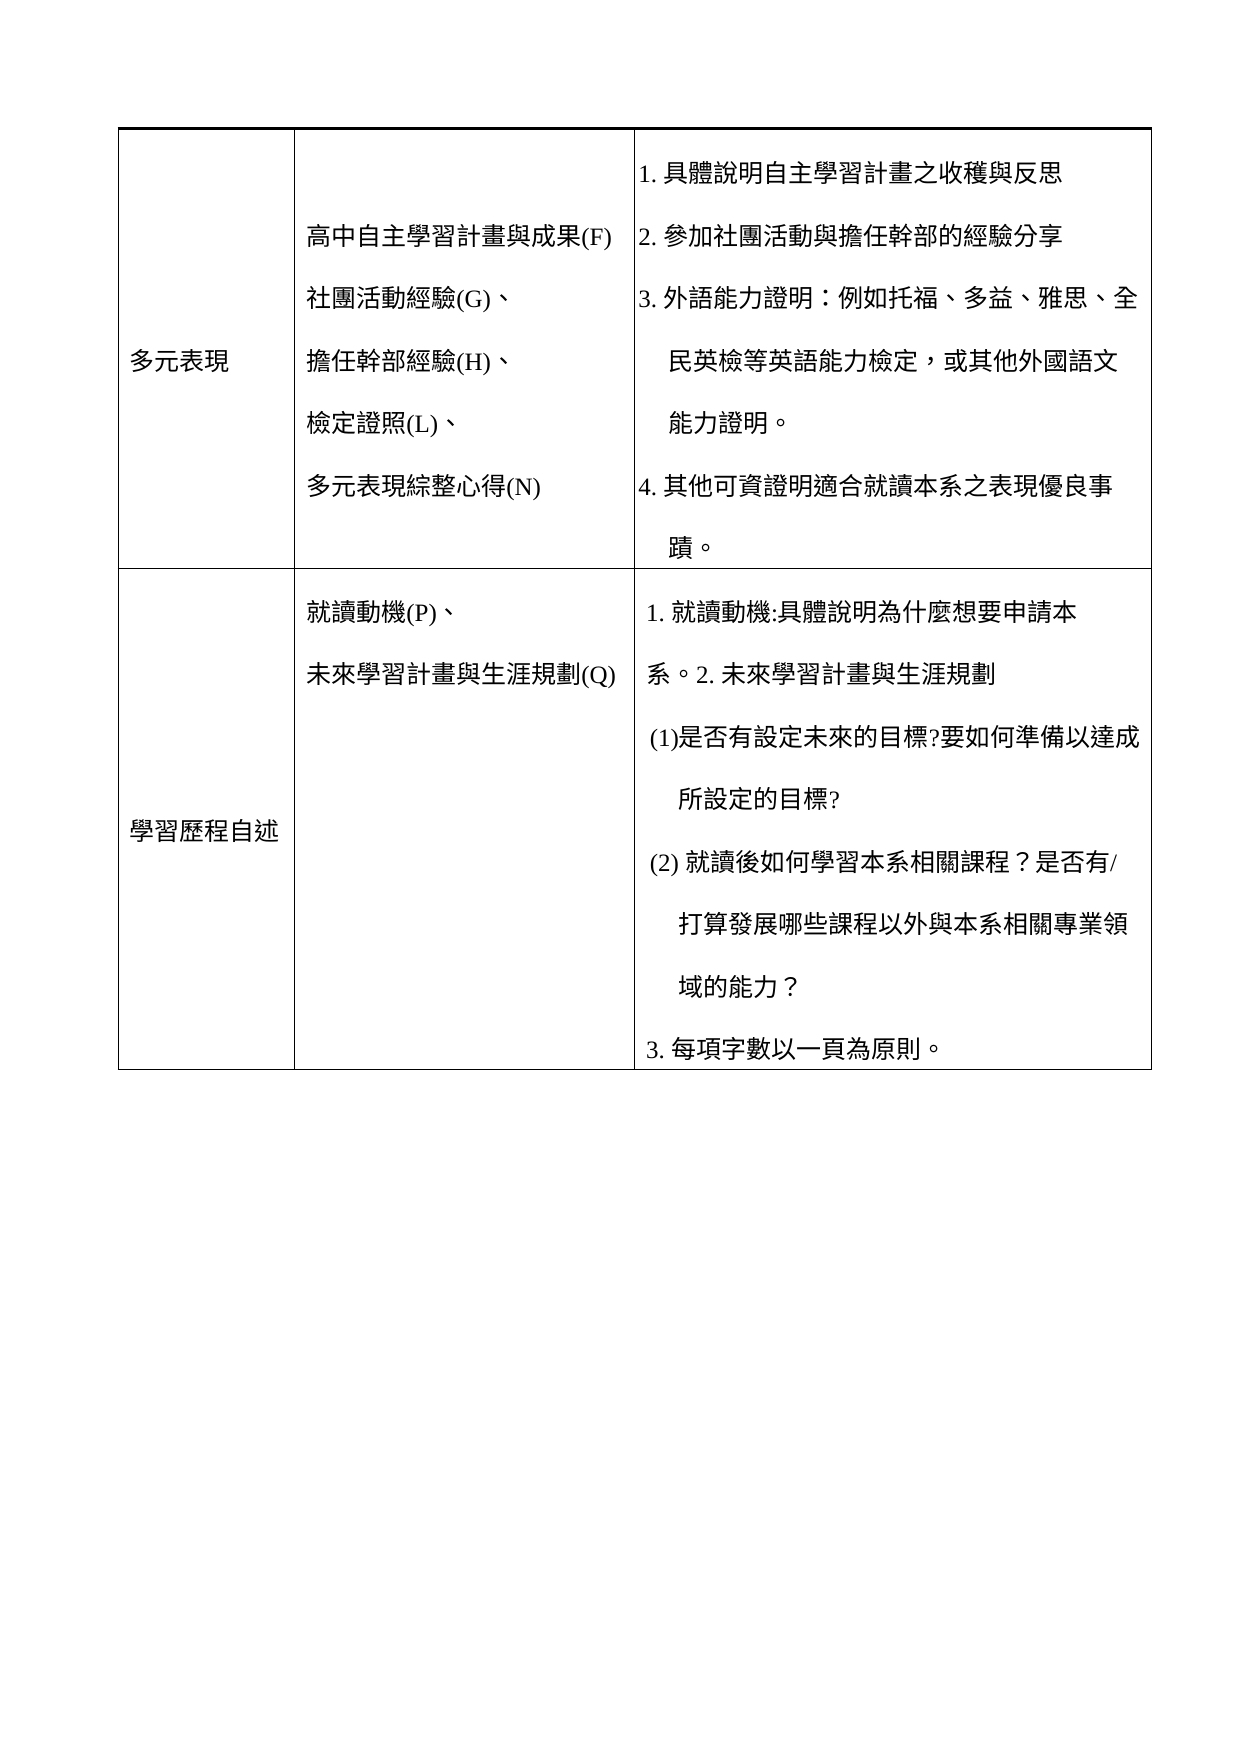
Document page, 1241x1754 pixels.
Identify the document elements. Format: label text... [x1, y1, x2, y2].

table_cell 1. 具體說明自主學習計畫之收穫與反思 2. 參加社團活動與擔任幹部的經驗分享 3. 外語能力證明：例如托福、多益、雅思、全民英檢等英語能力檢定，或其他外國語文能力證明。 4. 其他可資證明適合就讀本系之表現優良事蹟。 [635, 130, 1151, 568]
table_cell 學習歷程自述 [119, 569, 294, 1069]
table_cell 1. 就讀動機:具體說明為什麼想要申請本系。2. 未來學習計畫與生涯規劃 (1)是否有設定未來的目標?要如何準備以達成所設定的目標? (2) 就讀後如何學習本系相關課程？是否有/打算發展哪些課程以外與本系相關專業領域的能力？ 3. 每項字數以一頁為原則。 [635, 569, 1151, 1069]
table_cell 就讀動機(P)、 未來學習計畫與生涯規劃(Q) [295, 569, 634, 1069]
table_cell 高中自主學習計畫與成果(F) 社團活動經驗(G)、 擔任幹部經驗(H)、 檢定證照(L)、 多元表現綜整心得(N) [295, 130, 634, 568]
table_cell 多元表現 [119, 130, 294, 568]
